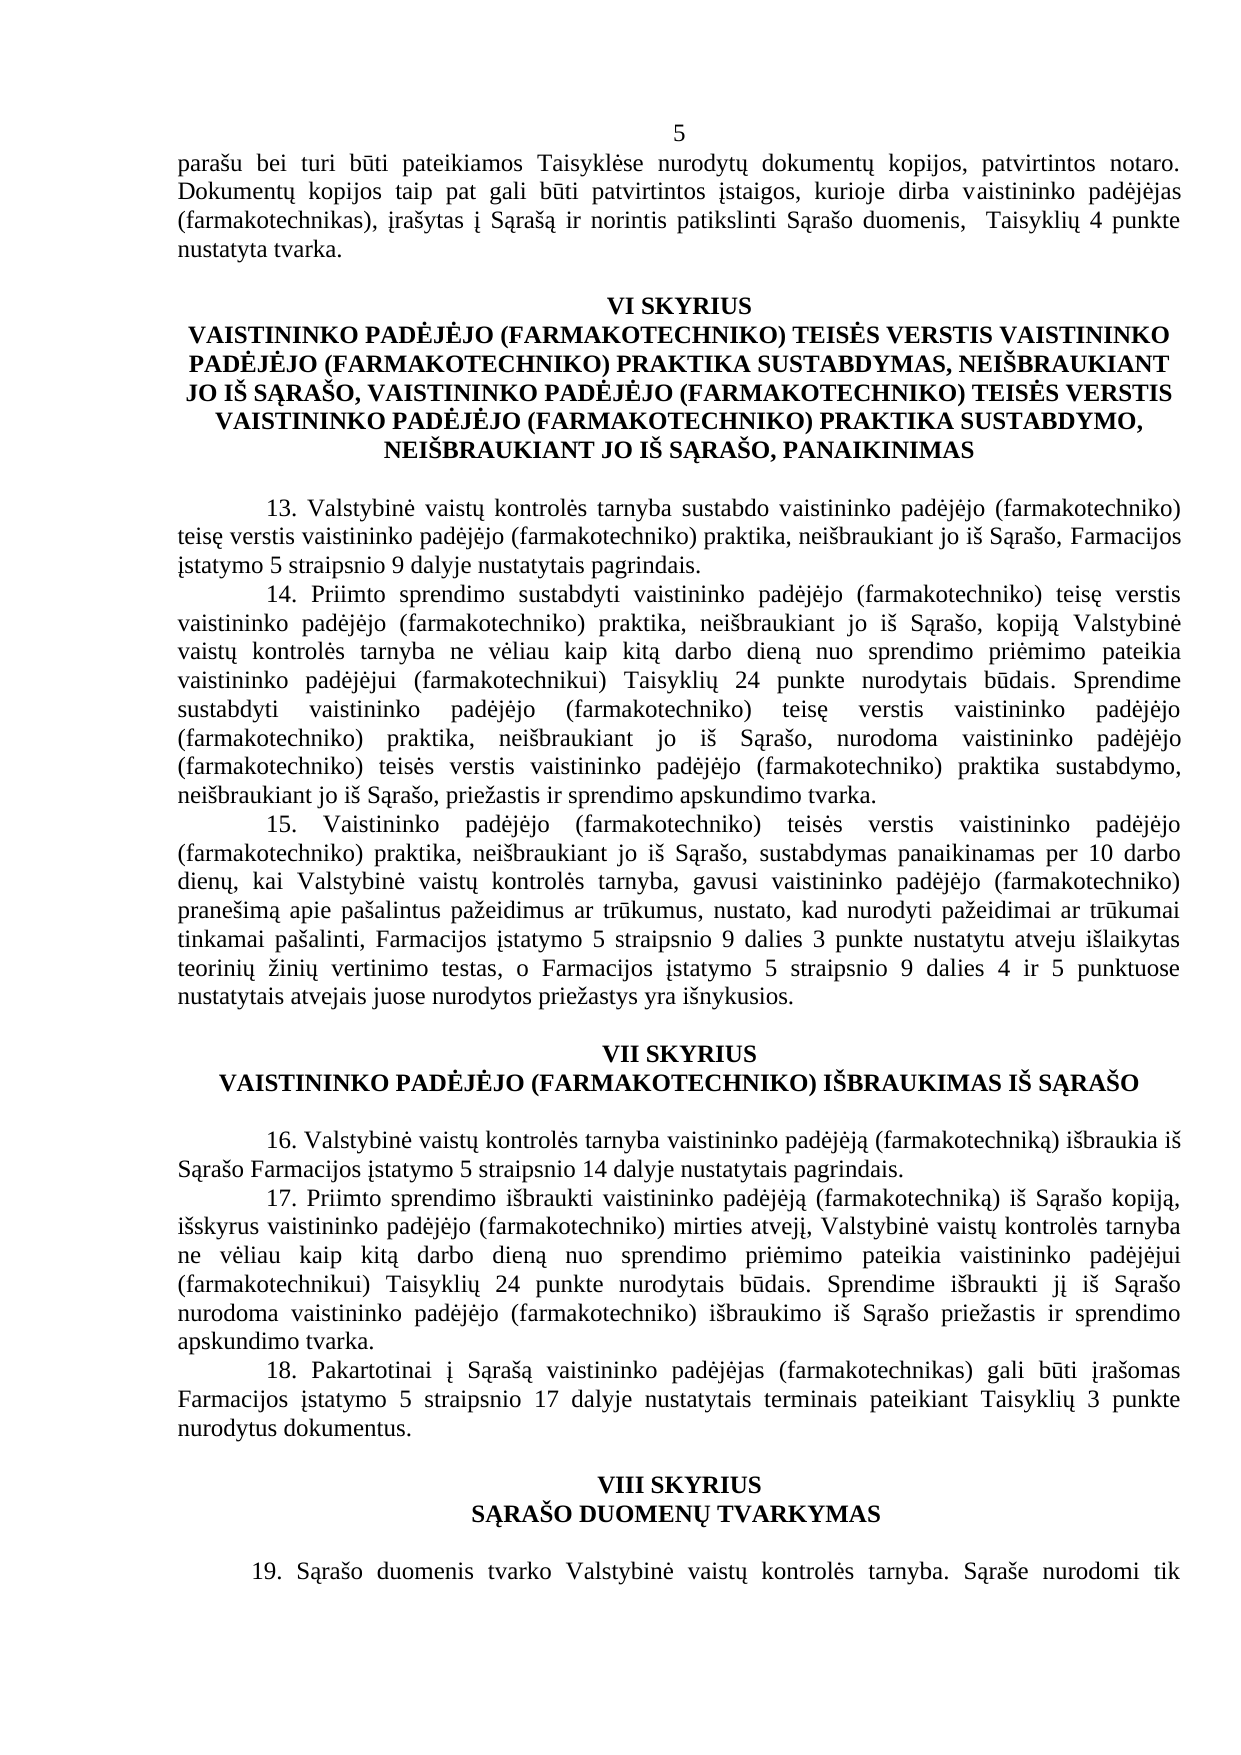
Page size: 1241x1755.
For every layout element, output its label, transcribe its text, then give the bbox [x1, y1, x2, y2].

text VIII SKYRIUS [177, 1470, 1181, 1499]
text VAISTININKO PADĖJĖJO (FARMAKOTECHNIKO) TEISĖS VERSTIS VAISTININKO PADĖJĖJO (FARMAKOTECHNIKO) PRAKTIKA SUSTABDYMAS, NEIŠBRAUKIANT JO IŠ SĄRAŠO, VAISTININKO PADĖJĖJO (FARMAKOTECHNIKO) TEISĖS VERSTIS VAISTININKO PADĖJĖJO (FARMAKOTECHNIKO) PRAKTIKA SUSTABDYMO, NEIŠBRAUKIANT JO IŠ SĄRAŠO, PANAIKINIMAS [177, 320, 1181, 464]
text 13. Valstybinė vaistų kontrolės tarnyba sustabdo vaistininko padėjėjo (farmakotechniko) teisę verstis vaistininko padėjėjo (farmakotechniko) praktika, neišbraukiant jo iš Sąrašo, Farmacijos įstatymo 5 straipsnio 9 dalyje nustatytais pagrindais. [177, 493, 1181, 579]
text 14. Priimto sprendimo sustabdyti vaistininko padėjėjo (farmakotechniko) teisę verstis vaistininko padėjėjo (farmakotechniko) praktika, neišbraukiant jo iš Sąrašo, kopiją Valstybinė vaistų kontrolės tarnyba ne vėliau kaip kitą darbo dieną nuo sprendimo priėmimo pateikia vaistininko padėjėjui (farmakotechnikui) Taisyklių 24 punkte nurodytais būdais. Sprendime sustabdyti vaistininko padėjėjo (farmakotechniko) teisę verstis vaistininko padėjėjo (farmakotechniko) praktika, neišbraukiant jo iš Sąrašo, nurodoma vaistininko padėjėjo (farmakotechniko) teisės verstis vaistininko padėjėjo (farmakotechniko) praktika sustabdymo, neišbraukiant jo iš Sąrašo, priežastis ir sprendimo apskundimo tvarka. [177, 579, 1181, 809]
text 19. Sąrašo duomenis tvarko Valstybinė vaistų kontrolės tarnyba. Sąraše nurodomi tik [177, 1556, 1181, 1585]
text SĄRAŠO DUOMENŲ TVARKYMAS [177, 1499, 1181, 1528]
text 17. Priimto sprendimo išbraukti vaistininko padėjėją (farmakotechniką) iš Sąrašo kopiją, išskyrus vaistininko padėjėjo (farmakotechniko) mirties atvejį, Valstybinė vaistų kontrolės tarnyba ne vėliau kaip kitą darbo dieną nuo sprendimo priėmimo pateikia vaistininko padėjėjui (farmakotechnikui) Taisyklių 24 punkte nurodytais būdais. Sprendime išbraukti jį iš Sąrašo nurodoma vaistininko padėjėjo (farmakotechniko) išbraukimo iš Sąrašo priežastis ir sprendimo apskundimo tvarka. [177, 1183, 1181, 1355]
text 16. Valstybinė vaistų kontrolės tarnyba vaistininko padėjėją (farmakotechniką) išbraukia iš Sąrašo Farmacijos įstatymo 5 straipsnio 14 dalyje nustatytais pagrindais. [177, 1125, 1181, 1183]
text VAISTININKO PADĖJĖJO (FARMAKOTECHNIKO) IŠBRAUKIMAS IŠ SĄRAŠO [177, 1068, 1181, 1096]
text VI SKYRIUS [177, 291, 1181, 320]
text parašu bei turi būti pateikiamos Taisyklėse nurodytų dokumentų kopijos, patvirtintos notaro. Dokumentų kopijos taip pat gali būti patvirtintos įstaigos, kurioje dirba vaistininko padėjėjas (farmakotechnikas), įrašytas į Sąrašą ir norintis patikslinti Sąrašo duomenis, Taisyklių 4 punkte nustatyta tvarka. [177, 148, 1181, 263]
text 18. Pakartotinai į Sąrašą vaistininko padėjėjas (farmakotechnikas) gali būti įrašomas Farmacijos įstatymo 5 straipsnio 17 dalyje nustatytais terminais pateikiant Taisyklių 3 punkte nurodytus dokumentus. [177, 1355, 1181, 1441]
text VII SKYRIUS [177, 1039, 1181, 1068]
text 15. Vaistininko padėjėjo (farmakotechniko) teisės verstis vaistininko padėjėjo (farmakotechniko) praktika, neišbraukiant jo iš Sąrašo, sustabdymas panaikinamas per 10 darbo dienų, kai Valstybinė vaistų kontrolės tarnyba, gavusi vaistininko padėjėjo (farmakotechniko) pranešimą apie pašalintus pažeidimus ar trūkumus, nustato, kad nurodyti pažeidimai ar trūkumai tinkamai pašalinti, Farmacijos įstatymo 5 straipsnio 9 dalies 3 punkte nustatytu atveju išlaikytas teorinių žinių vertinimo testas, o Farmacijos įstatymo 5 straipsnio 9 dalies 4 ir 5 punktuose nustatytais atvejais juose nurodytos priežastys yra išnykusios. [177, 809, 1181, 1010]
